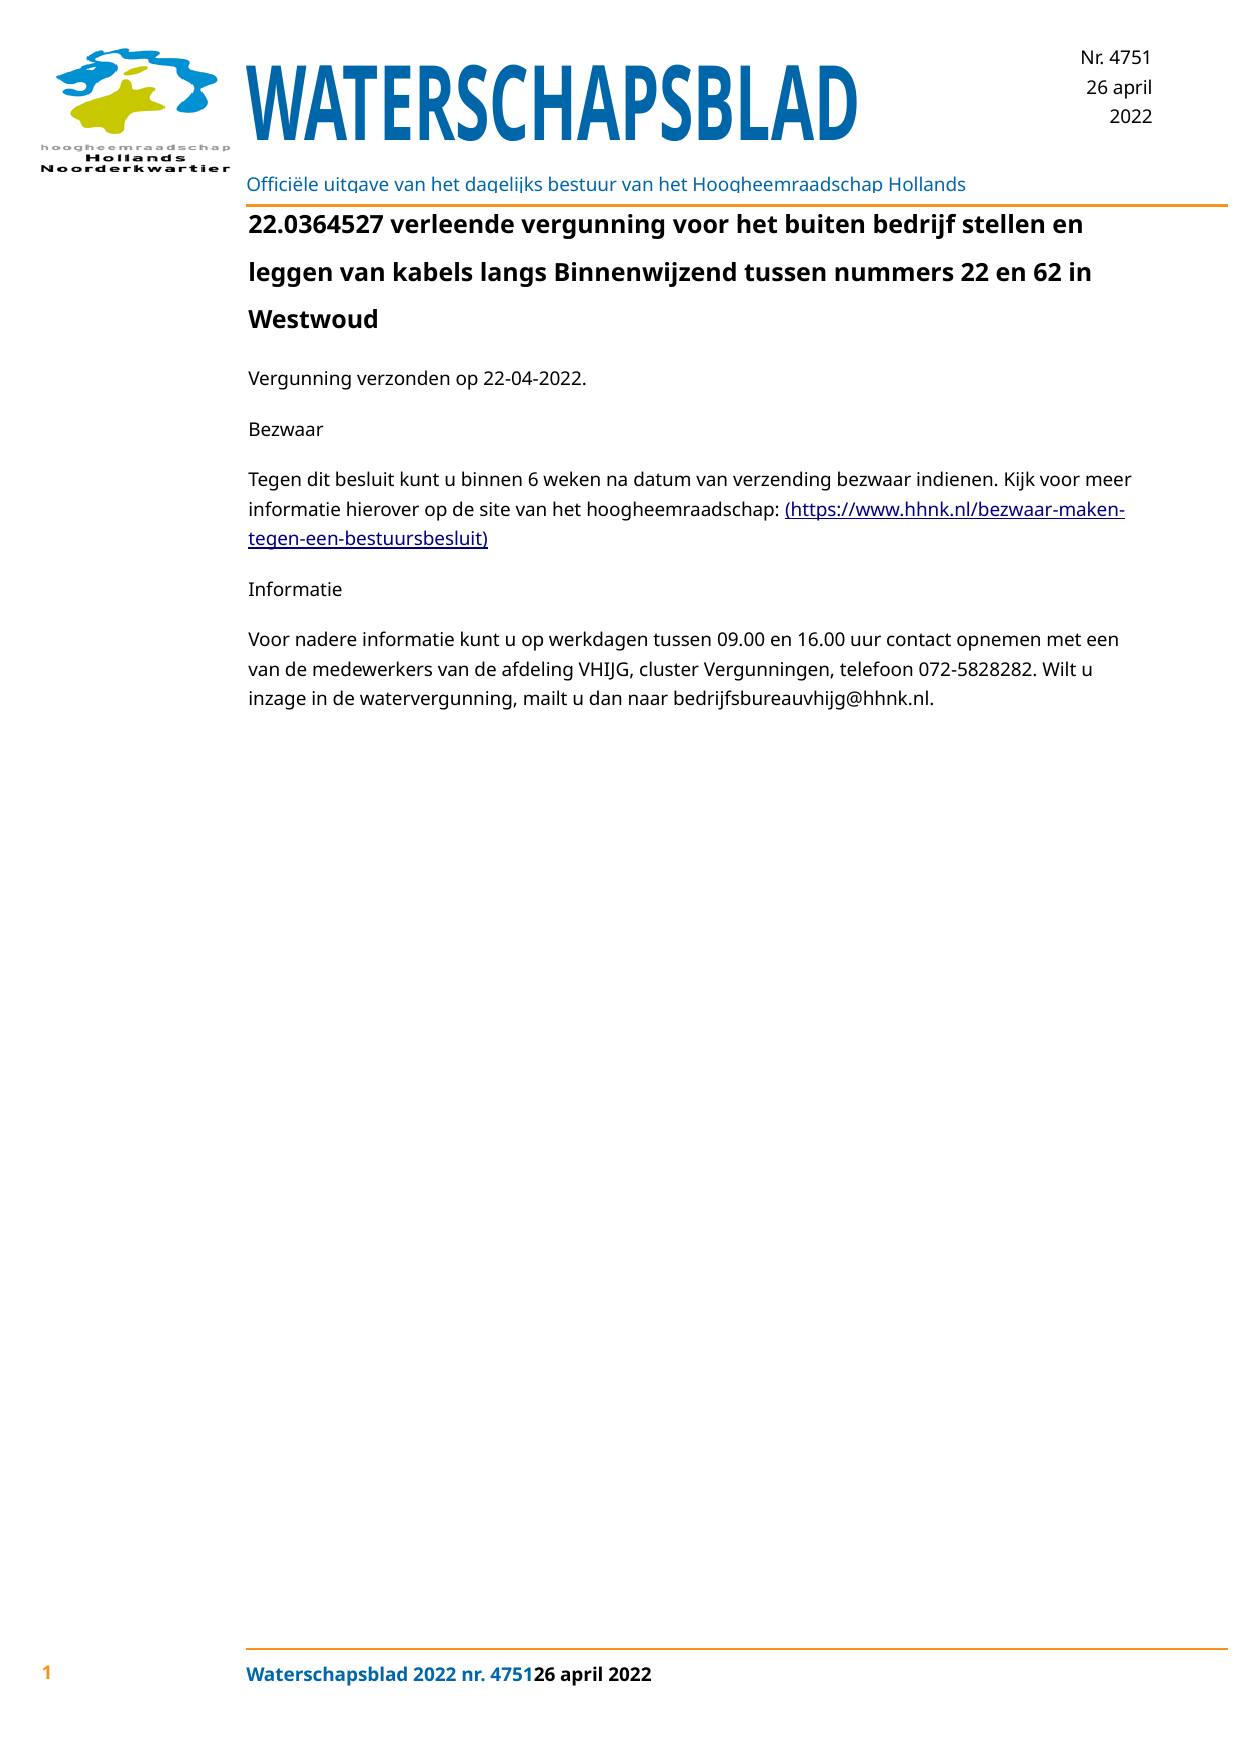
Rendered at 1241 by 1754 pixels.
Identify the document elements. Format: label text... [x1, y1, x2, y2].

picture [41, 47, 231, 172]
text Informatie [248, 576, 1152, 602]
text Voor nadere informatie kunt u op werkdagen tussen 09.00 en 16.00 uur contact opnemen met een van de medewerkers van de afdeling VHIJG, cluster Vergunningen, telefoon 072-5828282. Wilt u inzage in de watervergunning, mailt u dan naar bedrijfsbureauvhijg@hhnk.nl. [248, 626, 1152, 711]
text Tegen dit besluit kunt u binnen 6 weken na datum van verzending bezwaar indienen. Kijk voor meer informatie hierover op de site van het hoogheemraadschap: (https://www.hhnk.nl/bezwaar-maken-tegen-een-bestuursbesluit) [248, 466, 1152, 551]
text Bezwaar [248, 416, 1152, 442]
text 22.0364527 verleende vergunning voor het buiten bedrijf stellen en leggen van kabels langs Binnenwijzend tussen nummers 22 en 62 in Westwoud [248, 207, 1152, 336]
text Vergunning verzonden op 22-04-2022. [248, 366, 1152, 391]
